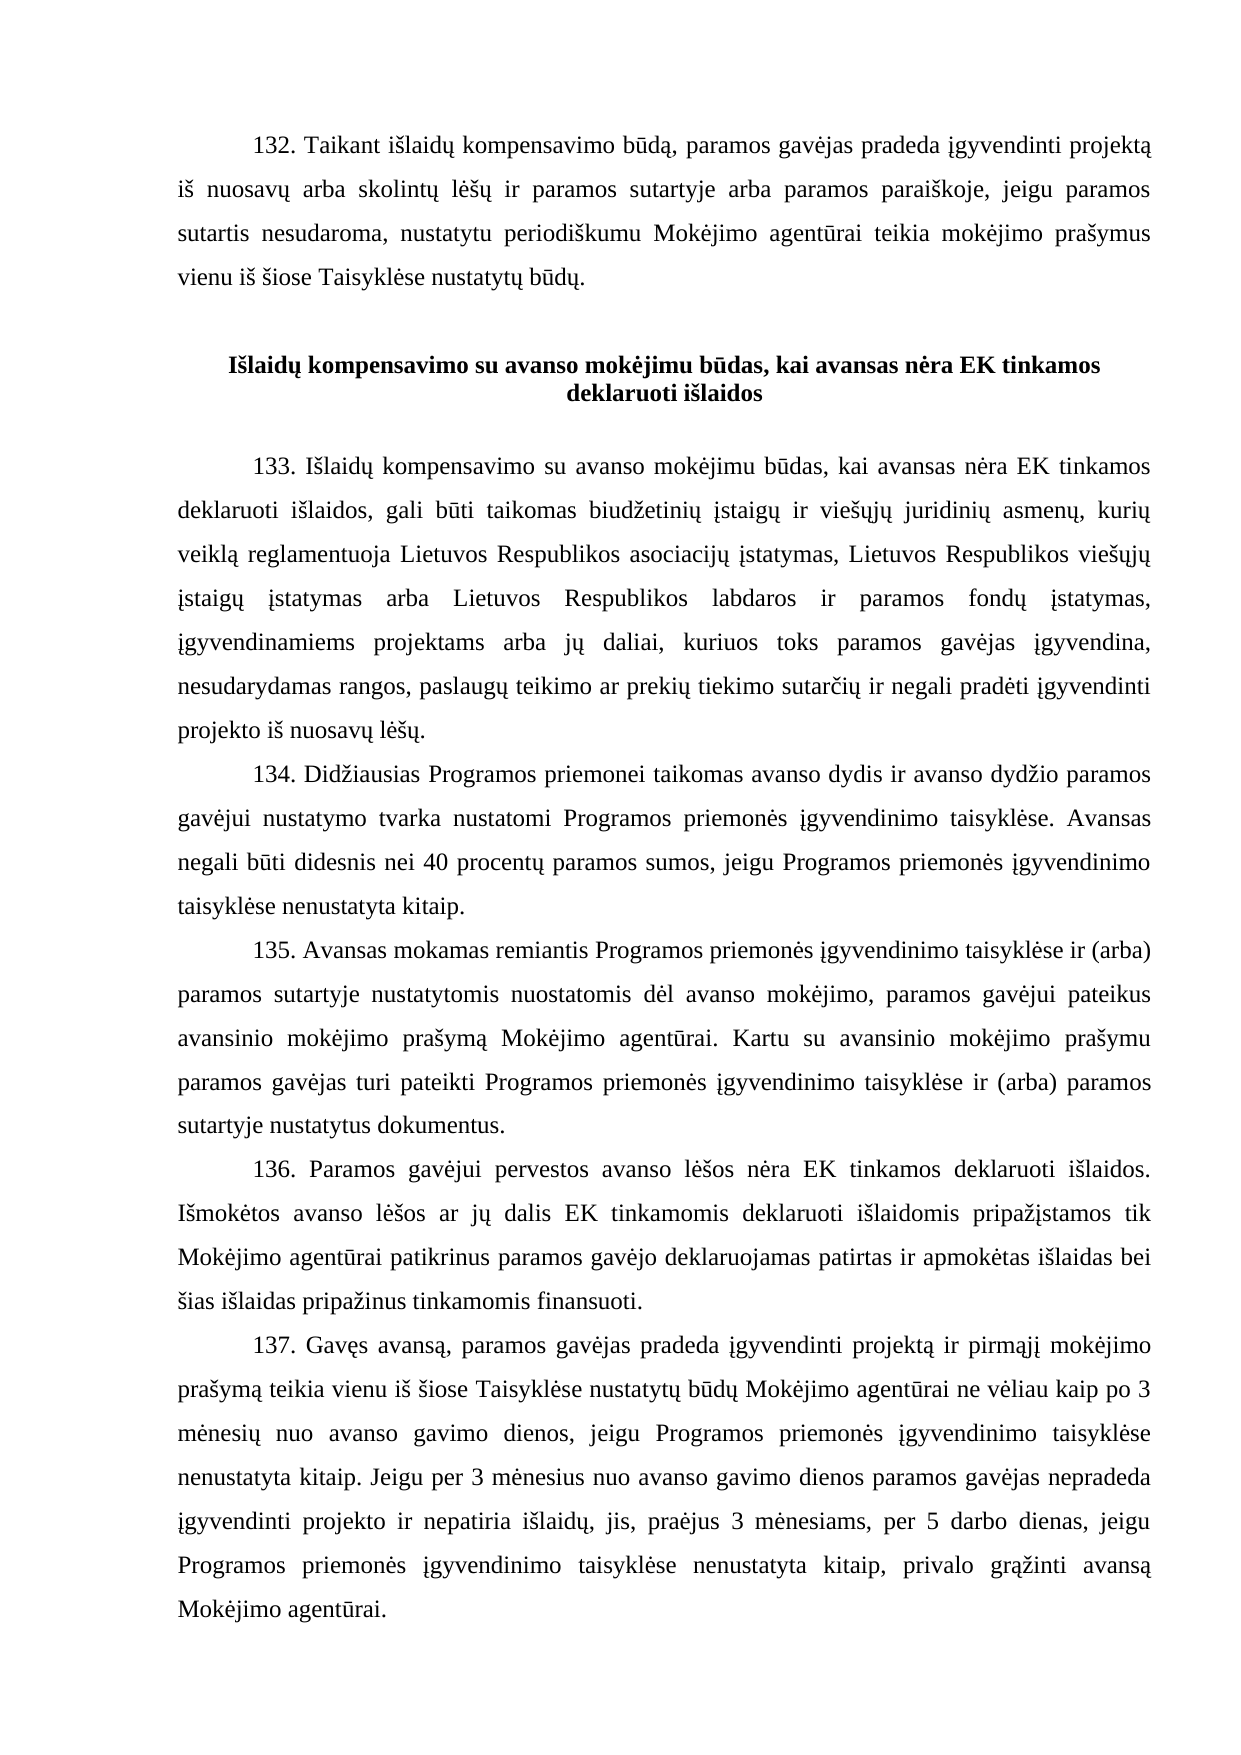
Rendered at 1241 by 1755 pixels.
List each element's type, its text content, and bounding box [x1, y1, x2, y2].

text 135. Avansas mokamas remiantis Programos priemonės įgyvendinimo taisyklėse ir (arba) paramos sutartyje nustatytomis nuostatomis dėl avanso mokėjimo, paramos gavėjui pateikus avansinio mokėjimo prašymą Mokėjimo agentūrai. Kartu su avansinio mokėjimo prašymu paramos gavėjas turi pateikti Programos priemonės įgyvendinimo taisyklėse ir (arba) paramos sutartyje nustatytus dokumentus. [177, 935, 1152, 1139]
text Išlaidų kompensavimo su avanso mokėjimu būdas, kai avansas nėra EK tinkamos deklaruoti išlaidos [177, 350, 1152, 407]
text 136. Paramos gavėjui pervestos avanso lėšos nėra EK tinkamos deklaruoti išlaidos. Išmokėtos avanso lėšos ar jų dalis EK tinkamomis deklaruoti išlaidomis pripažįstamos tik Mokėjimo agentūrai patikrinus paramos gavėjo deklaruojamas patirtas ir apmokėtas išlaidas bei šias išlaidas pripažinus tinkamomis finansuoti. [177, 1154, 1152, 1315]
text 137. Gavęs avansą, paramos gavėjas pradeda įgyvendinti projektą ir pirmąjį mokėjimo prašymą teikia vienu iš šiose Taisyklėse nustatytų būdų Mokėjimo agentūrai ne vėliau kaip po 3 mėnesių nuo avanso gavimo dienos, jeigu Programos priemonės įgyvendinimo taisyklėse nenustatyta kitaip. Jeigu per 3 mėnesius nuo avanso gavimo dienos paramos gavėjas nepradeda įgyvendinti projekto ir nepatiria išlaidų, jis, praėjus 3 mėnesiams, per 5 darbo dienas, jeigu Programos priemonės įgyvendinimo taisyklėse nenustatyta kitaip, privalo grąžinti avansą Mokėjimo agentūrai. [177, 1330, 1152, 1623]
text 133. Išlaidų kompensavimo su avanso mokėjimu būdas, kai avansas nėra EK tinkamos deklaruoti išlaidos, gali būti taikomas biudžetinių įstaigų ir viešųjų juridinių asmenų, kurių veiklą reglamentuoja Lietuvos Respublikos asociacijų įstatymas, Lietuvos Respublikos viešųjų įstaigų įstatymas arba Lietuvos Respublikos labdaros ir paramos fondų įstatymas, įgyvendinamiems projektams arba jų daliai, kuriuos toks paramos gavėjas įgyvendina, nesudarydamas rangos, paslaugų teikimo ar prekių tiekimo sutarčių ir negali pradėti įgyvendinti projekto iš nuosavų lėšų. [177, 451, 1152, 744]
text 134. Didžiausias Programos priemonei taikomas avanso dydis ir avanso dydžio paramos gavėjui nustatymo tvarka nustatomi Programos priemonės įgyvendinimo taisyklėse. Avansas negali būti didesnis nei 40 procentų paramos sumos, jeigu Programos priemonės įgyvendinimo taisyklėse nenustatyta kitaip. [177, 759, 1152, 919]
text 132. Taikant išlaidų kompensavimo būdą, paramos gavėjas pradeda įgyvendinti projektą iš nuosavų arba skolintų lėšų ir paramos sutartyje arba paramos paraiškoje, jeigu paramos sutartis nesudaroma, nustatytu periodiškumu Mokėjimo agentūrai teikia mokėjimo prašymus vienu iš šiose Taisyklėse nustatytų būdų. [177, 130, 1152, 291]
